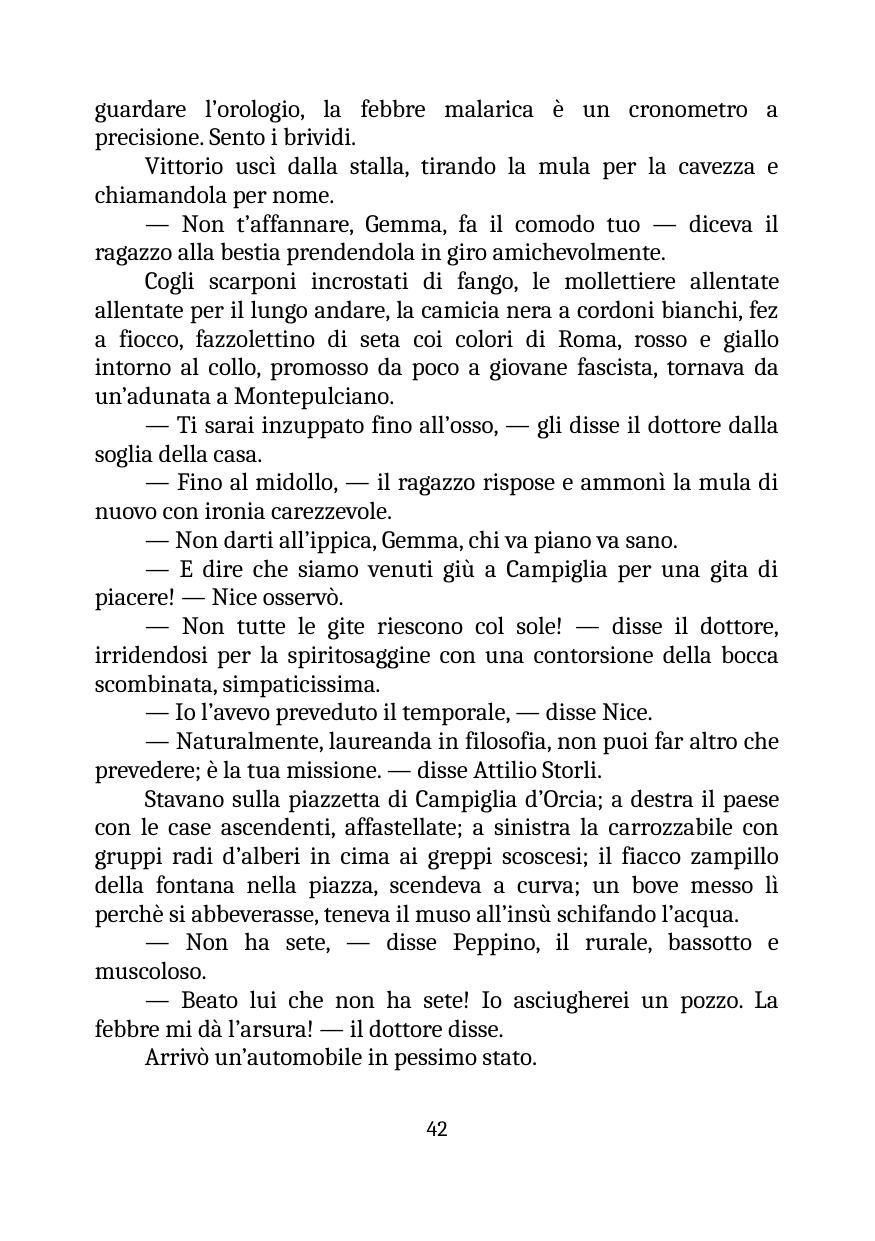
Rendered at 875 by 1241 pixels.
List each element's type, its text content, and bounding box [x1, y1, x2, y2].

text — Naturalmente, laureanda in filosofia, non puoi far altro che prevedere; è la tua missione. — disse Attilio Storli. [94, 727, 779, 784]
text — Non tutte le gite riescono col sole! — disse il dottore, irridendosi per la spiritosaggine con una contorsione della bocca scombinata, simpaticissima. [94, 612, 779, 698]
text — Io l’avevo preveduto il temporale, — disse Nice. [94, 698, 779, 727]
text — E dire che siamo venuti giù a Campiglia per una gita di piacere! — Nice osservò. [94, 554, 779, 612]
text guardare l’orologio, la febbre malarica è un cronometro a precisione. Sento i brividi. [94, 94, 779, 152]
text — Ti sarai inzuppato fino all’osso, — gli disse il dottore dalla soglia della casa. [94, 411, 779, 468]
text Stavano sulla piazzetta di Campiglia d’Orcia; a destra il paese con le case ascendenti, affastellate; a sinistra la carrozzabile con gruppi radi d’alberi in cima ai greppi scoscesi; il fiacco zampillo della fontana nella piazza, scendeva a curva; un bove messo lì perchè si abbeverasse, teneva il muso all’insù schifando l’acqua. [94, 784, 779, 928]
text — Non t’affannare, Gemma, fa il comodo tuo — diceva il ragazzo alla bestia prendendola in giro amichevolmente. [94, 209, 779, 267]
text Vittorio uscì dalla stalla, tirando la mula per la cavezza e chiamandola per nome. [94, 152, 779, 209]
text — Fino al midollo, — il ragazzo rispose e ammonì la mula di nuovo con ironia carezzevole. [94, 468, 779, 526]
text — Non ha sete, — disse Peppino, il rurale, bassotto e muscoloso. [94, 928, 779, 986]
text — Beato lui che non ha sete! Io asciugherei un pozzo. La febbre mi dà l’arsura! — il dottore disse. [94, 986, 779, 1043]
text Arrivò un’automobile in pessimo stato. [94, 1043, 779, 1072]
text Cogli scarponi incrostati di fango, le mollettiere allentate allentate per il lungo andare, la camicia nera a cordoni bianchi, fez a fiocco, fazzolettino di seta coi colori di Roma, rosso e giallo intorno al collo, promosso da poco a giovane fascista, tornava da un’adunata a Montepulciano. [94, 267, 779, 411]
text — Non darti all’ippica, Gemma, chi va piano va sano. [94, 526, 779, 554]
